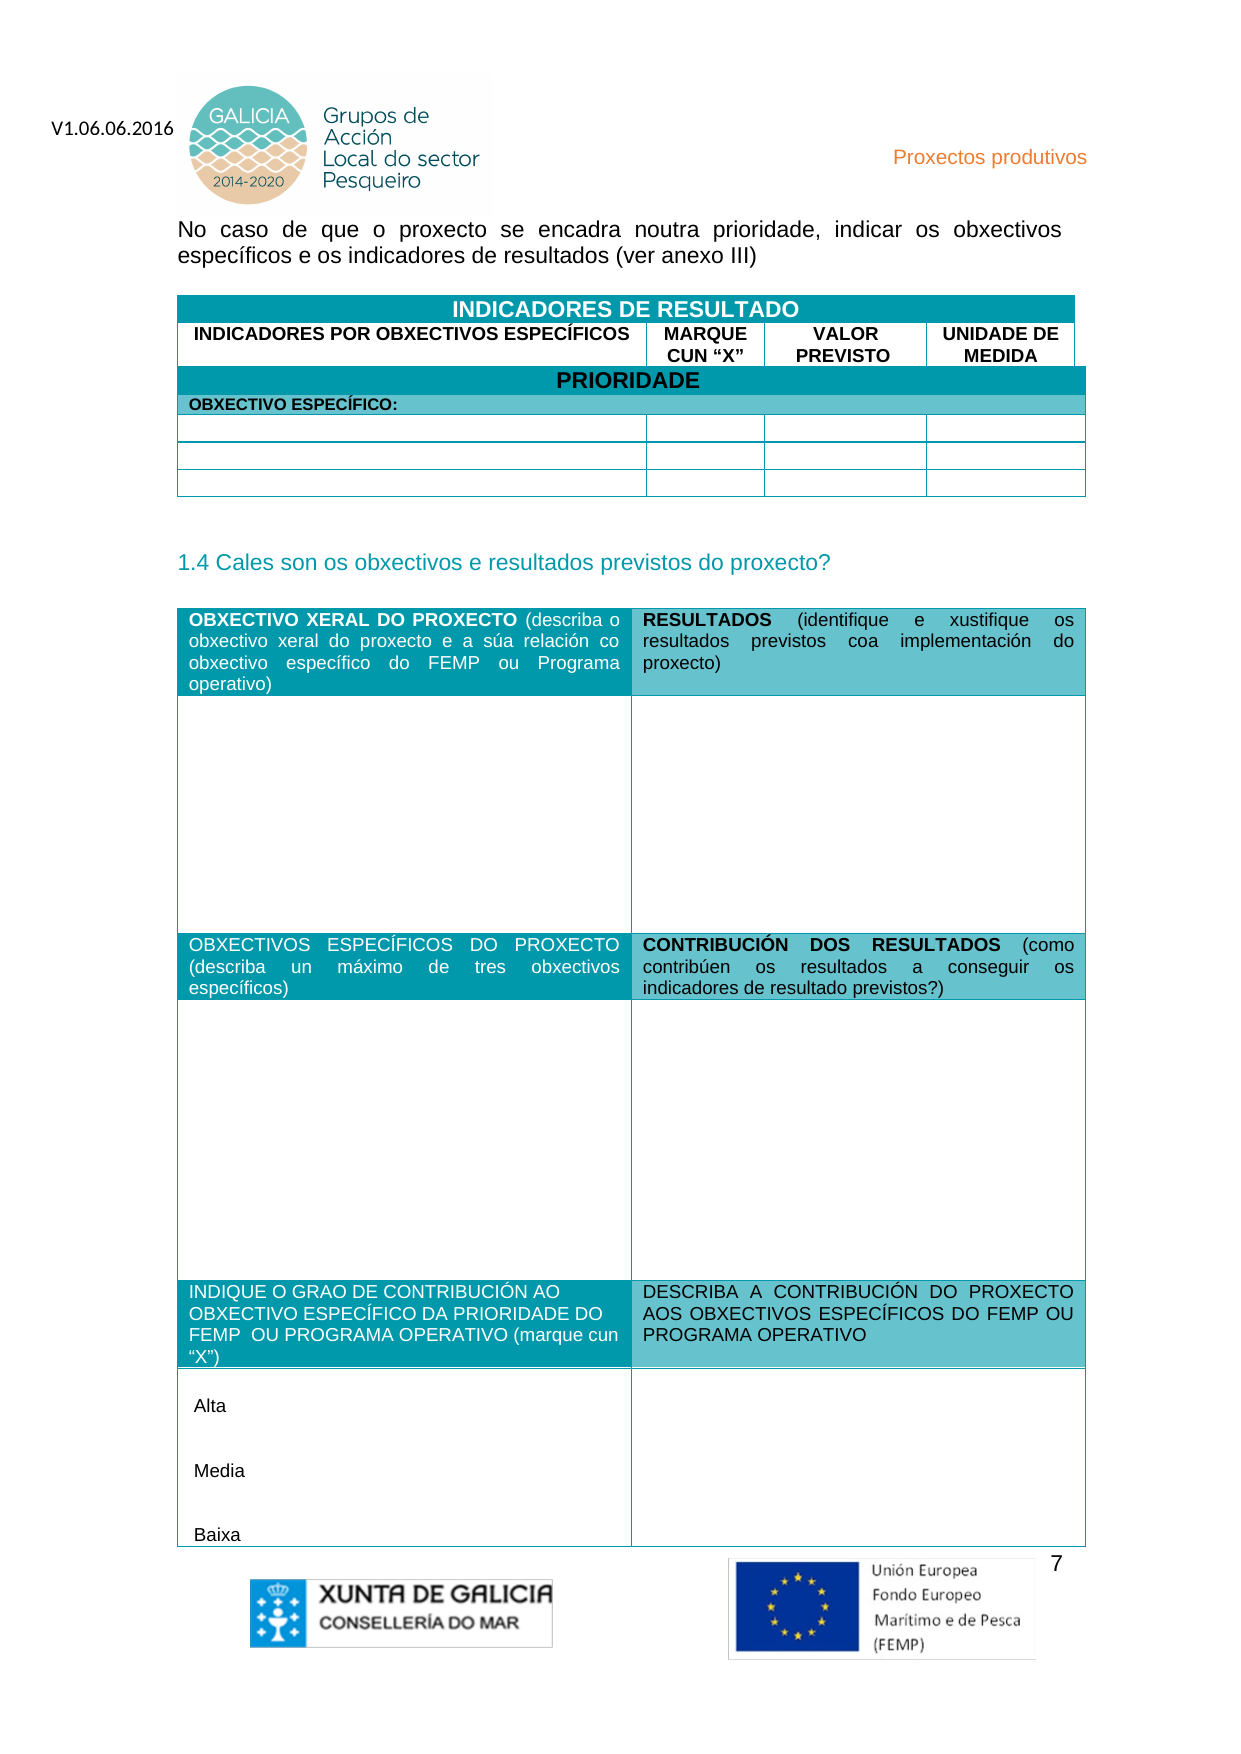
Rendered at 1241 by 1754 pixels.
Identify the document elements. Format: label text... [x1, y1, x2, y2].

table_cell [178, 415, 646, 441]
table_cell [178, 443, 646, 469]
table_cell [647, 415, 764, 441]
table_cell [632, 696, 1085, 933]
table_cell OBXECTIVO ESPECÍFICO: [178, 395, 1085, 414]
table_header INDICADORES DE RESULTADO [178, 296, 1074, 322]
table_cell [632, 1000, 1085, 1280]
table_header [1075, 295, 1086, 322]
table_cell INDICADORES POR OBXECTIVOS ESPECÍFICOS [178, 323, 646, 366]
table_header RESULTADOS (identifique e xustifique os resultados previstos coa implementación do proxecto) [632, 609, 1085, 695]
table_cell [927, 443, 1085, 469]
table_cell [647, 443, 764, 469]
table_cell [1075, 322, 1086, 366]
table_cell Alta Media Baixa [178, 1369, 631, 1546]
table_cell MARQUE CUN “X” [647, 323, 764, 366]
table_cell [927, 470, 1085, 496]
table_cell DESCRIBA A CONTRIBUCIÓN DO PROXECTO AOS OBXECTIVOS ESPECÍFICOS DO FEMP OU PROGRAMA OPERATIVO [632, 1281, 1085, 1367]
table_cell [765, 443, 926, 469]
table_cell [632, 1369, 1085, 1546]
text No caso de que o proxecto se encadra noutra prioridade, indicar os obxectivos específicos e os indicadores de resultados (ver anexo III) [177, 216, 1063, 268]
table_cell CONTRIBUCIÓN DOS RESULTADOS (como contribúen os resultados a conseguir os indicadores de resultado previstos?) [632, 934, 1085, 999]
table_cell [178, 696, 631, 933]
table_cell [178, 1000, 631, 1280]
table_cell [927, 415, 1085, 441]
subtitle 1.4 Cales son os obxectivos e resultados previstos do proxecto? [177, 548, 1063, 575]
table_cell [178, 470, 646, 496]
table_header OBXECTIVO XERAL DO PROXECTO (describa o obxectivo xeral do proxecto e a súa relación co obxectivo específico do FEMP ou Programa operativo) [178, 609, 631, 695]
table_cell OBXECTIVOS ESPECÍFICOS DO PROXECTO (describa un máximo de tres obxectivos específicos) [178, 934, 631, 999]
table_cell [765, 415, 926, 441]
table_cell INDIQUE O GRAO DE CONTRIBUCIÓN AO OBXECTIVO ESPECÍFICO DA PRIORIDADE DO FEMP OU PROGRAMA OPERATIVO (marque cun “X”) [178, 1281, 631, 1367]
table_cell PRIORIDADE [178, 368, 1085, 394]
table_cell [647, 470, 764, 496]
table_cell VALOR PREVISTO [765, 323, 926, 366]
table_cell [765, 470, 926, 496]
table_cell UNIDADE DE MEDIDA [927, 323, 1074, 366]
